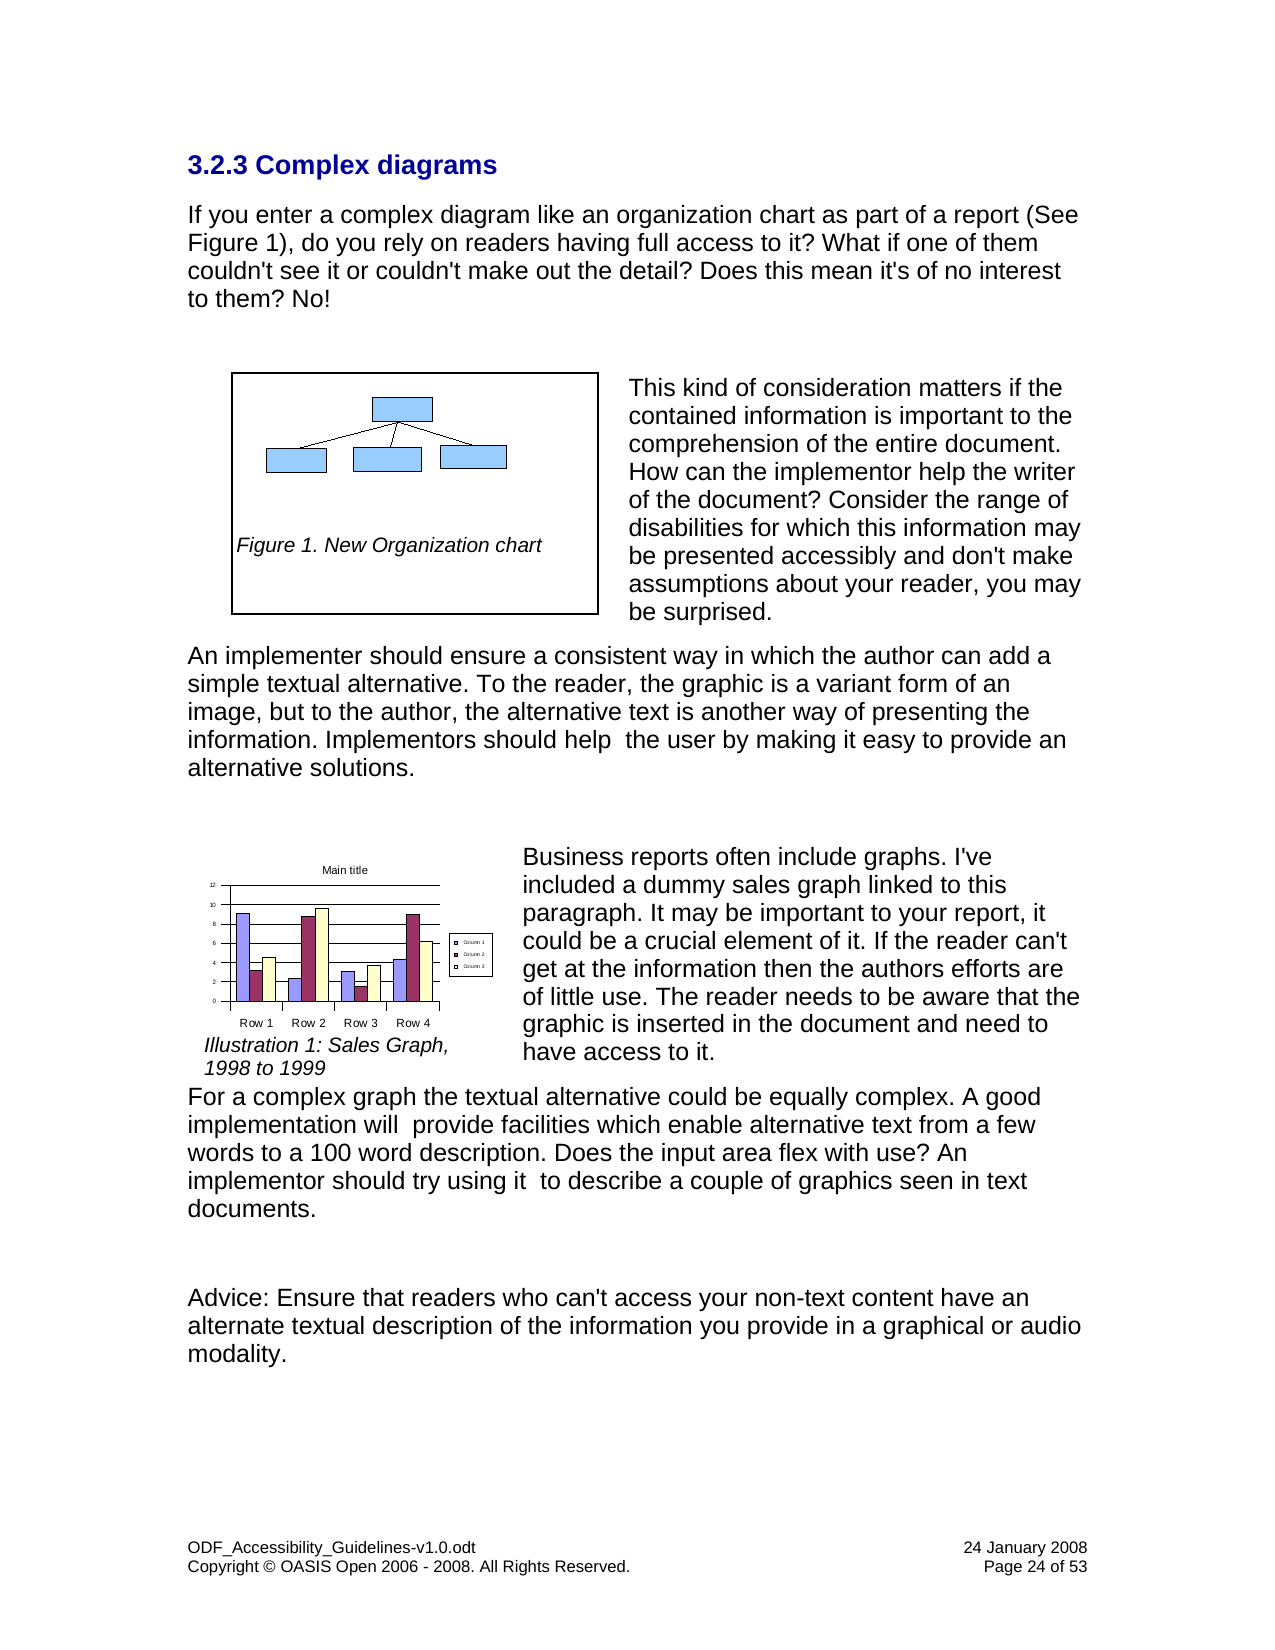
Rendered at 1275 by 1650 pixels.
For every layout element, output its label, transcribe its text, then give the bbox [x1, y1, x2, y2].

text Advice: Ensure that readers who can't access your non-text content have an alternate textual description of the information you provide in a graphical or audio modality. [187, 1284, 1088, 1367]
text Illustration 1: Sales Graph, 1998 to 1999 [204, 977, 493, 1080]
text Figure 1. New Organization chart [236, 534, 594, 557]
text Business reports often include graphs. I've included a dummy sales graph linked to this paragraph. It may be important to your report, it could be a crucial element of it. If the reader can't get at the information then the authors efforts are of little use. The reader needs to be aware that the graphic is inserted in the document and need to have access to it. [187, 843, 1088, 1066]
subtitle Complex diagrams [187, 150, 1088, 180]
text An implementer should ensure a consistent way in which the author can add a simple textual alternative. To the reader, the graphic is a variant form of an image, but to the author, the alternative text is another way of presenting the information. Implementors should help the user by making it easy to provide an alternative solutions. [187, 642, 1088, 782]
text For a complex graph the textual alternative could be equally complex. A good implementation will provide facilities which enable alternative text from a few words to a 100 word description. Does the input area flex with use? An implementor should try using it to describe a couple of graphics seen in text documents. [187, 1083, 1088, 1222]
text This kind of consideration matters if the contained information is important to the comprehension of the entire document. How can the implementor help the writer of the document? Consider the range of disabilities for which this information may be presented accessibly and don't make assumptions about your reader, you may be surprised. [187, 374, 1088, 625]
text If you enter a complex diagram like an organization chart as part of a report (See Figure 1), do you rely on readers having full access to it? What if one of them couldn't see it or couldn't make out the detail? Does this mean it's of no interest to them? No! [187, 201, 1088, 313]
